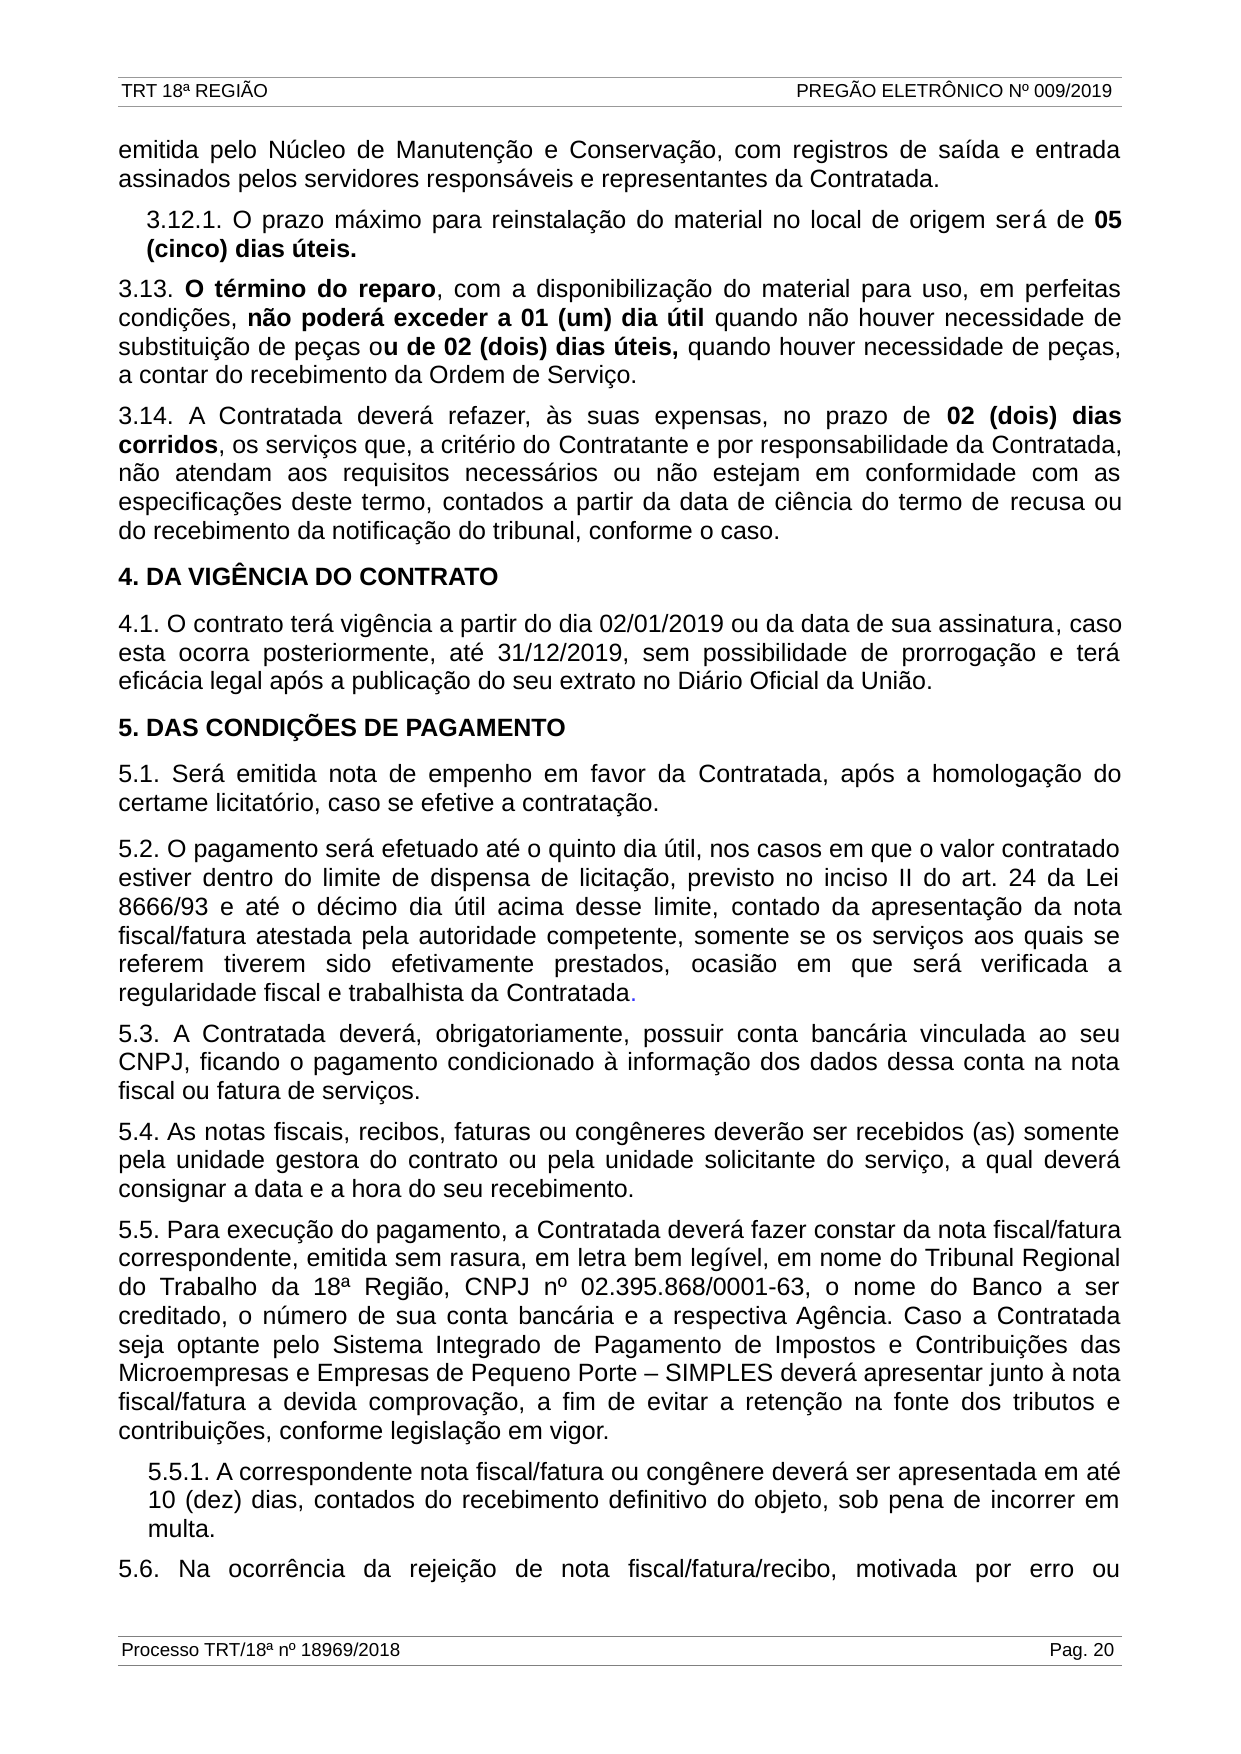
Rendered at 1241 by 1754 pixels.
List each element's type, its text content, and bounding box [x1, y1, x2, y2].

text 3.13. O término do reparo, com a disponibilização do material para uso, em perfeitas condições, não poderá exceder a 01 (um) dia útil quando não houver necessidade de substituição de peças ou de 02 (dois) dias úteis, quando houver necessidade de peças, a contar do recebimento da Ordem de Serviço. [118, 274, 1122, 389]
text 5.2. O pagamento será efetuado até o quinto dia útil, nos casos em que o valor contratado estiver dentro do limite de dispensa de licitação, previsto no inciso II do art. 24 da Lei 8666/93 e até o décimo dia útil acima desse limite, contado da apresentação da nota fiscal/fatura atestada pela autoridade competente, somente se os serviços aos quais se referem tiverem sido efetivamente prestados, ocasião em que será verificada a regularidade fiscal e trabalhista da Contratada. [118, 834, 1122, 1007]
text 5.5.1. A correspondente nota fiscal/fatura ou congênere deverá ser apresentada em até 10 (dez) dias, contados do recebimento definitivo do objeto, sob pena de incorrer em multa. [148, 1456, 1122, 1543]
text 5.1. Será emitida nota de empenho em favor da Contratada, após a homologação do certame licitatório, caso se efetive a contratação. [118, 759, 1122, 817]
text 5.5. Para execução do pagamento, a Contratada deverá fazer constar da nota fiscal/fatura correspondente, emitida sem rasura, em letra bem legível, em nome do Tribunal Regional do Trabalho da 18ª Região, CNPJ nº 02.395.868/0001-63, o nome do Banco a ser creditado, o número de sua conta bancária e a respectiva Agência. Caso a Contratada seja optante pelo Sistema Integrado de Pagamento de Impostos e Contribuições das Microempresas e Empresas de Pequeno Porte – SIMPLES deverá apresentar junto à nota fiscal/fatura a devida comprovação, a fim de evitar a retenção na fonte dos tributos e contribuições, conforme legislação em vigor. [118, 1215, 1122, 1445]
text 5.3. A Contratada deverá, obrigatoriamente, possuir conta bancária vinculada ao seu CNPJ, ficando o pagamento condicionado à informação dos dados dessa conta na nota fiscal ou fatura de serviços. [118, 1019, 1122, 1105]
text 4.1. O contrato terá vigência a partir do dia 02/01/2019 ou da data de sua assinatura, caso esta ocorra posteriormente, até 31/12/2019, sem possibilidade de prorrogação e terá eficácia legal após a publicação do seu extrato no Diário Oficial da União. [118, 609, 1122, 695]
text 5.4. As notas fiscais, recibos, faturas ou congêneres deverão ser recebidos (as) somente pela unidade gestora do contrato ou pela unidade solicitante do serviço, a qual deverá consignar a data e a hora do seu recebimento. [118, 1117, 1122, 1203]
text emitida pelo Núcleo de Manutenção e Conservação, com registros de saída e entrada assinados pelos servidores responsáveis e representantes da Contratada. [118, 136, 1122, 193]
text 3.12.1. O prazo máximo para reinstalação do material no local de origem será de 05 (cinco) dias úteis. [146, 205, 1122, 262]
text 5. DAS CONDIÇÕES DE PAGAMENTO [118, 713, 1122, 741]
text 5.6. Na ocorrência da rejeição de nota fiscal/fatura/recibo, motivada por erro ou [118, 1554, 1122, 1583]
text 3.14. A Contratada deverá refazer, às suas expensas, no prazo de 02 (dois) dias corridos, os serviços que, a critério do Contratante e por responsabilidade da Contratada, não atendam aos requisitos necessários ou não estejam em conformidade com as especificações deste termo, contados a partir da data de ciência do termo de recusa ou do recebimento da notificação do tribunal, conforme o caso. [118, 401, 1122, 544]
text 4. DA VIGÊNCIA DO CONTRATO [118, 562, 1122, 591]
